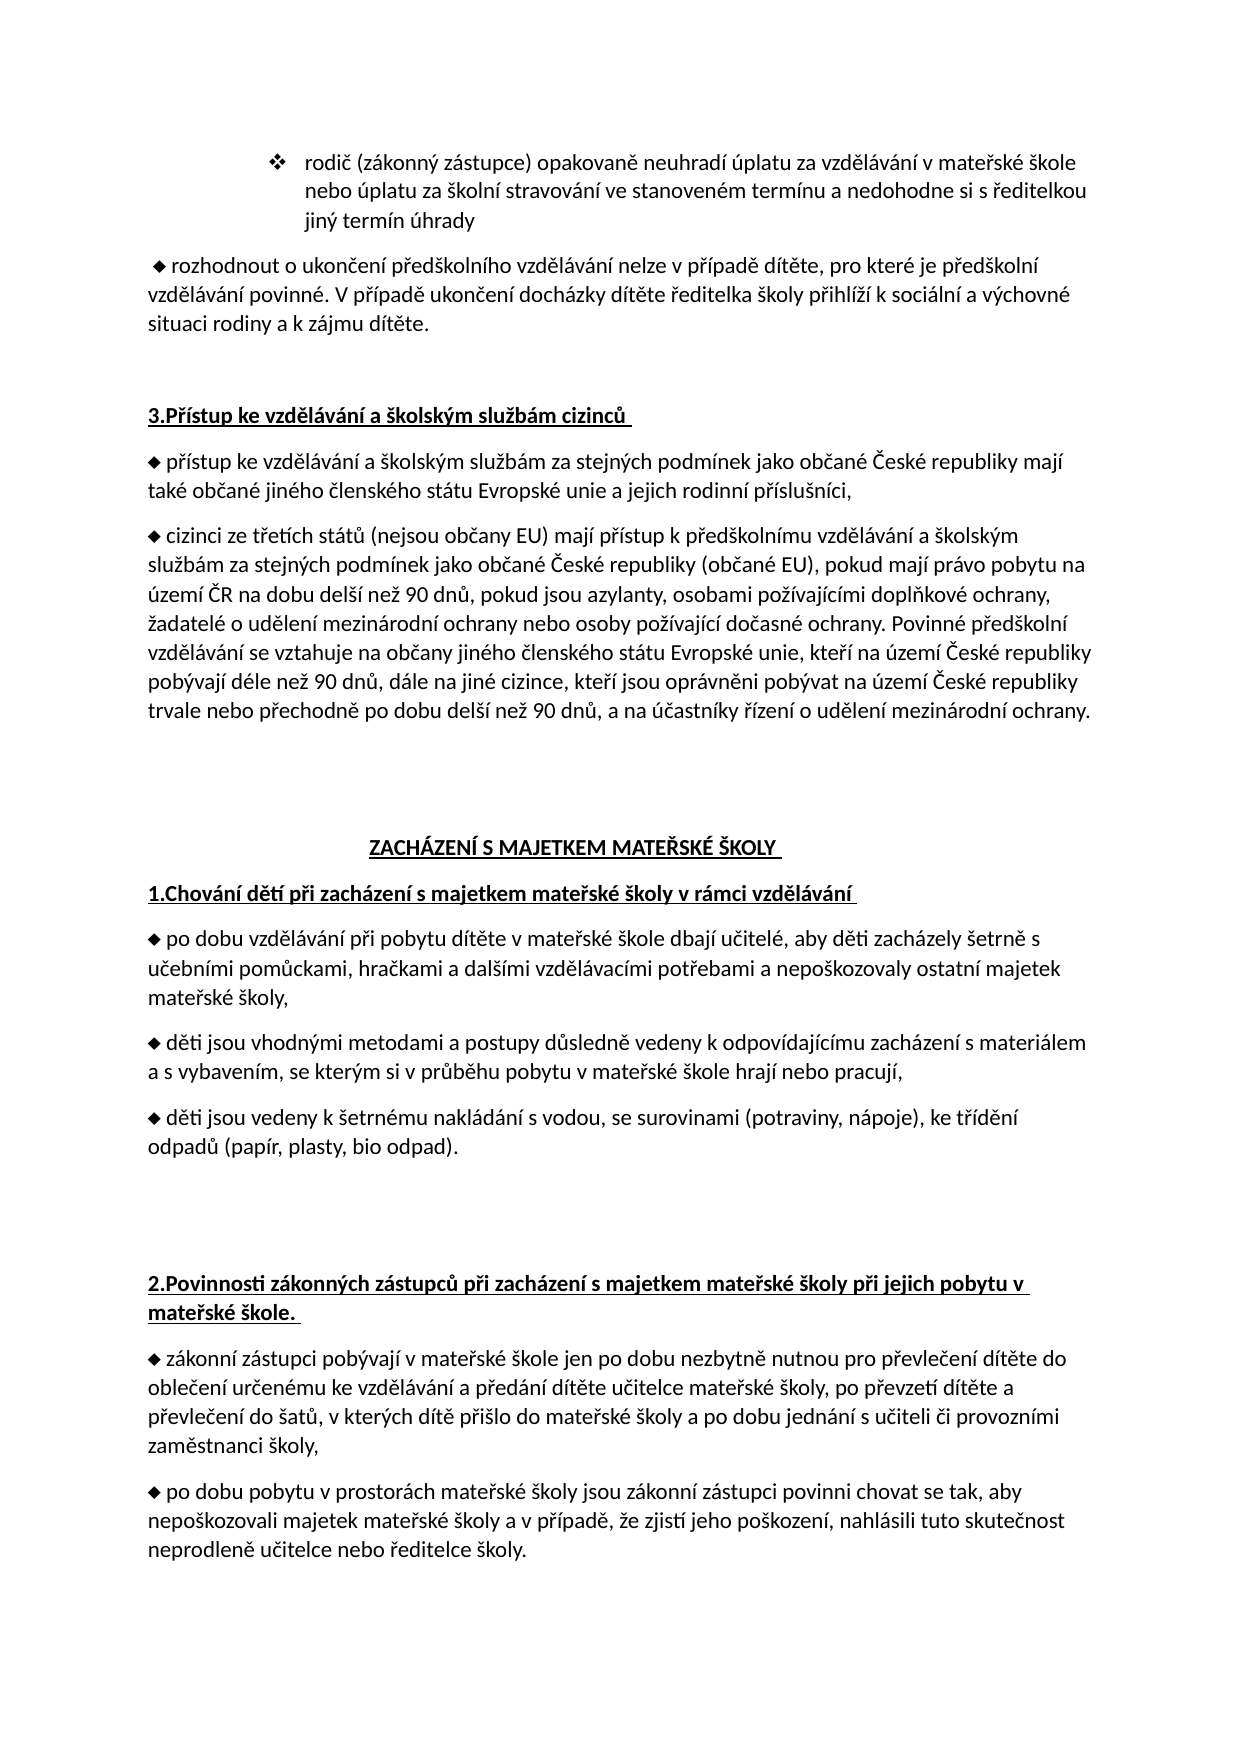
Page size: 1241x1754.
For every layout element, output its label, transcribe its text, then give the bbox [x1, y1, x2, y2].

list rodič (zákonný zástupce) opakovaně neuhradí úplatu za vzdělávání v mateřské škole nebo úplatu za školní stravování ve stanoveném termínu a nedohodne si s ředitelkou jiný termín úhrady [267, 148, 1093, 234]
text  přístup ke vzdělávání a školským službám za stejných podmínek jako občané České republiky mají také občané jiného členského státu Evropské unie a jejich rodinní příslušníci, [148, 447, 1093, 504]
text 1.Chování dětí při zacházení s majetkem mateřské školy v rámci vzdělávání [148, 879, 1093, 907]
text  rozhodnout o ukončení předškolního vzdělávání nelze v případě dítěte, pro které je předškolní vzdělávání povinné. V případě ukončení docházky dítěte ředitelka školy přihlíží k sociální a výchovné situaci rodiny a k zájmu dítěte. [148, 251, 1093, 338]
text 2.Povinnosti zákonných zástupců při zacházení s majetkem mateřské školy při jejich pobytu v mateřské škole. [148, 1269, 1093, 1327]
text  po dobu pobytu v prostorách mateřské školy jsou zákonní zástupci povinni chovat se tak, aby nepoškozovali majetek mateřské školy a v případě, že zjistí jeho poškození, nahlásili tuto skutečnost neprodleně učitelce nebo ředitelce školy. [148, 1477, 1093, 1563]
text ZACHÁZENÍ S MAJETKEM MATEŘSKÉ ŠKOLY [229, 833, 1093, 861]
text  cizinci ze třetích států (nejsou občany EU) mají přístup k předškolnímu vzdělávání a školským službám za stejných podmínek jako občané České republiky (občané EU), pokud mají právo pobytu na území ČR na dobu delší než 90 dnů, pokud jsou azylanty, osobami požívajícími doplňkové ochrany, žadatelé o udělení mezinárodní ochrany nebo osoby požívající dočasné ochrany. Povinné předškolní vzdělávání se vztahuje na občany jiného členského státu Evropské unie, kteří na území České republiky pobývají déle než 90 dnů, dále na jiné cizince, kteří jsou oprávněni pobývat na území České republiky trvale nebo přechodně po dobu delší než 90 dnů, a na účastníky řízení o udělení mezinárodní ochrany. [148, 522, 1093, 724]
text  děti jsou vedeny k šetrnému nakládání s vodou, se surovinami (potraviny, nápoje), ke třídění odpadů (papír, plasty, bio odpad). [148, 1103, 1093, 1160]
text  děti jsou vhodnými metodami a postupy důsledně vedeny k odpovídajícímu zacházení s materiálem a s vybavením, se kterým si v průběhu pobytu v mateřské škole hrají nebo pracují, [148, 1028, 1093, 1086]
text 3.Přístup ke vzdělávání a školským službám cizinců [148, 401, 1093, 429]
text  po dobu vzdělávání při pobytu dítěte v mateřské škole dbají učitelé, aby děti zacházely šetrně s učebními pomůckami, hračkami a dalšími vzdělávacími potřebami a nepoškozovaly ostatní majetek mateřské školy, [148, 924, 1093, 1011]
text  zákonní zástupci pobývají v mateřské škole jen po dobu nezbytně nutnou pro převlečení dítěte do oblečení určenému ke vzdělávání a předání dítěte učitelce mateřské školy, po převzetí dítěte a převlečení do šatů, v kterých dítě přišlo do mateřské školy a po dobu jednání s učiteli či provozními zaměstnanci školy, [148, 1344, 1093, 1459]
